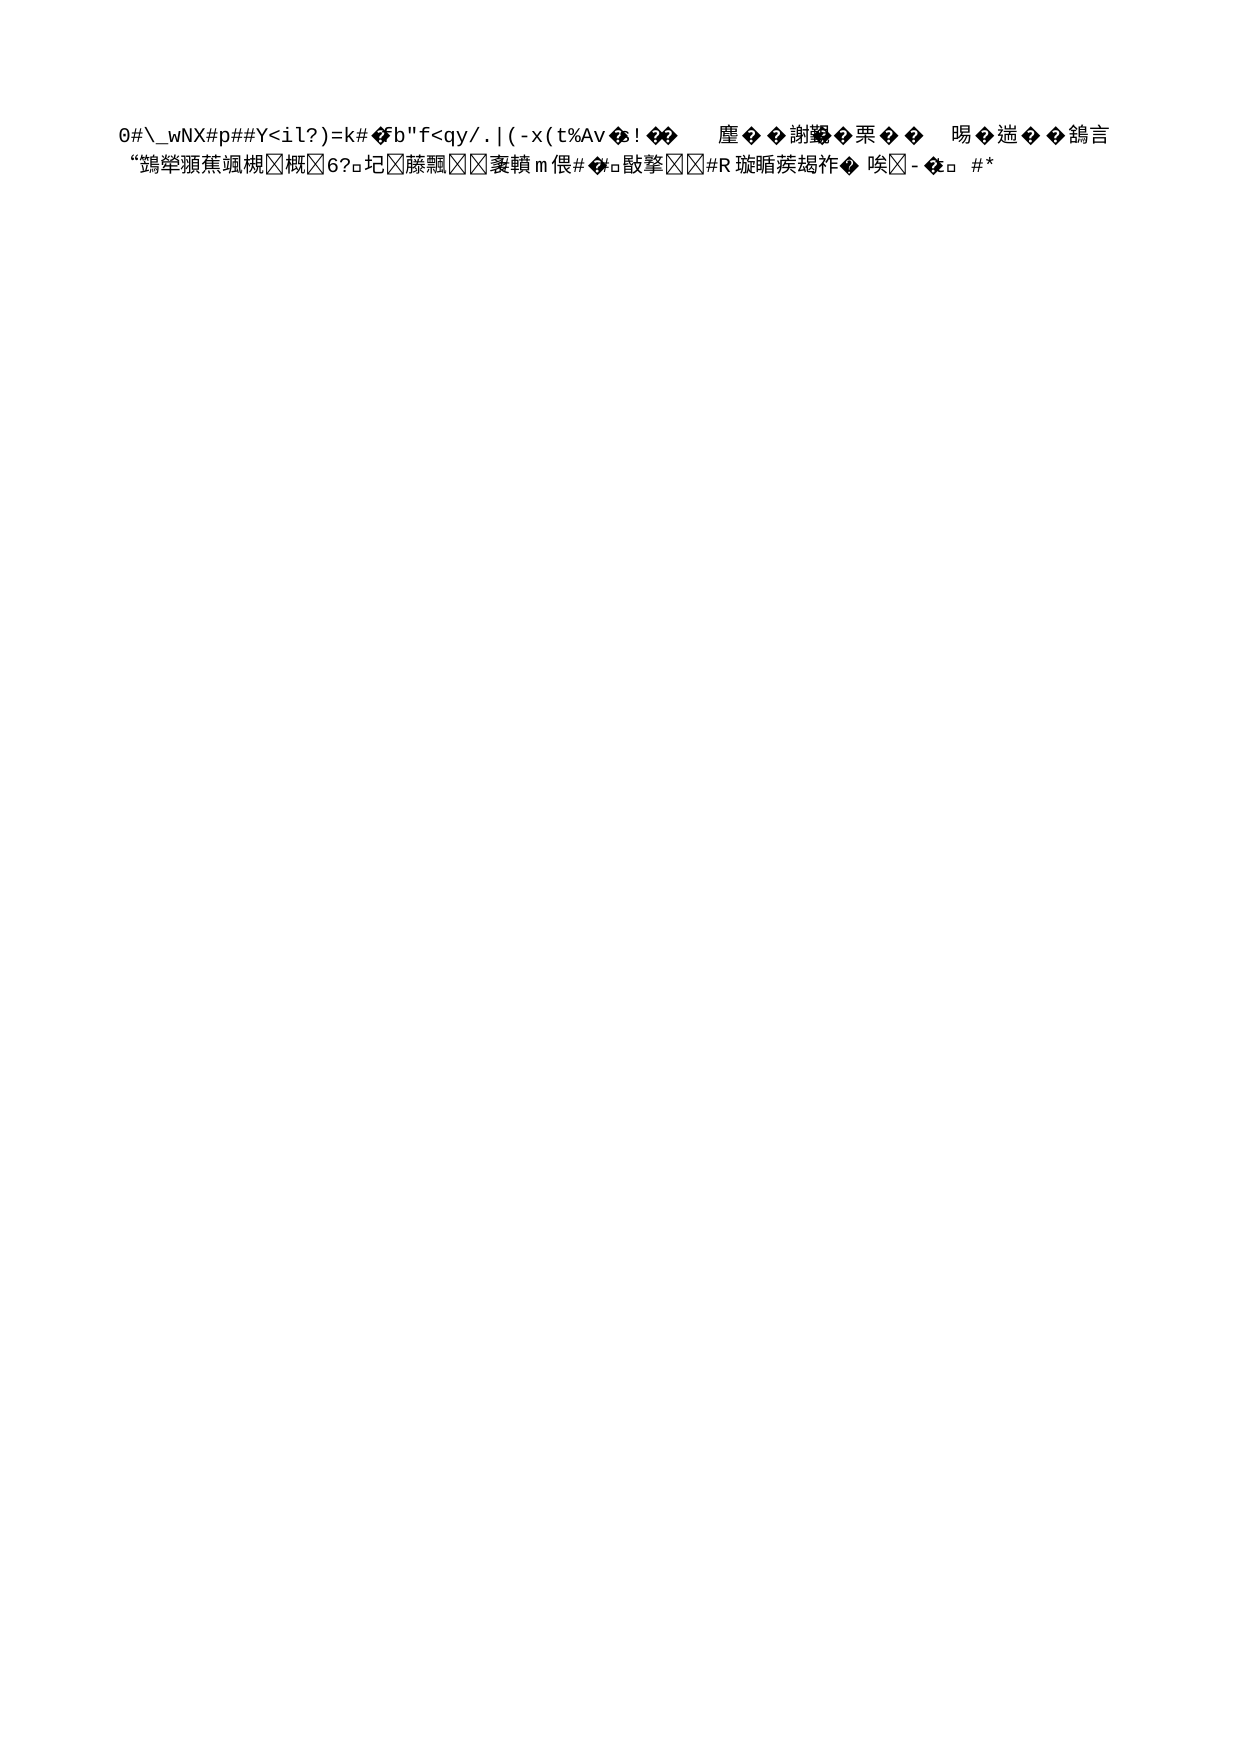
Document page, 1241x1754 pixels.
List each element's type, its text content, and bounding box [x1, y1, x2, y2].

text 0#\_wNX#p##Y<il?)=k#�fb"f<qy/.|(-x(t%Av�s!��麈��謝覲�栗���晹�遄��鵨言“鷑犖頨蕉颯槻�概�6?圮�藤飄�袲#轒m偎##�敯撉��#R璇瞃蒺朅祚唉�-t�#* [118, 118, 1122, 179]
